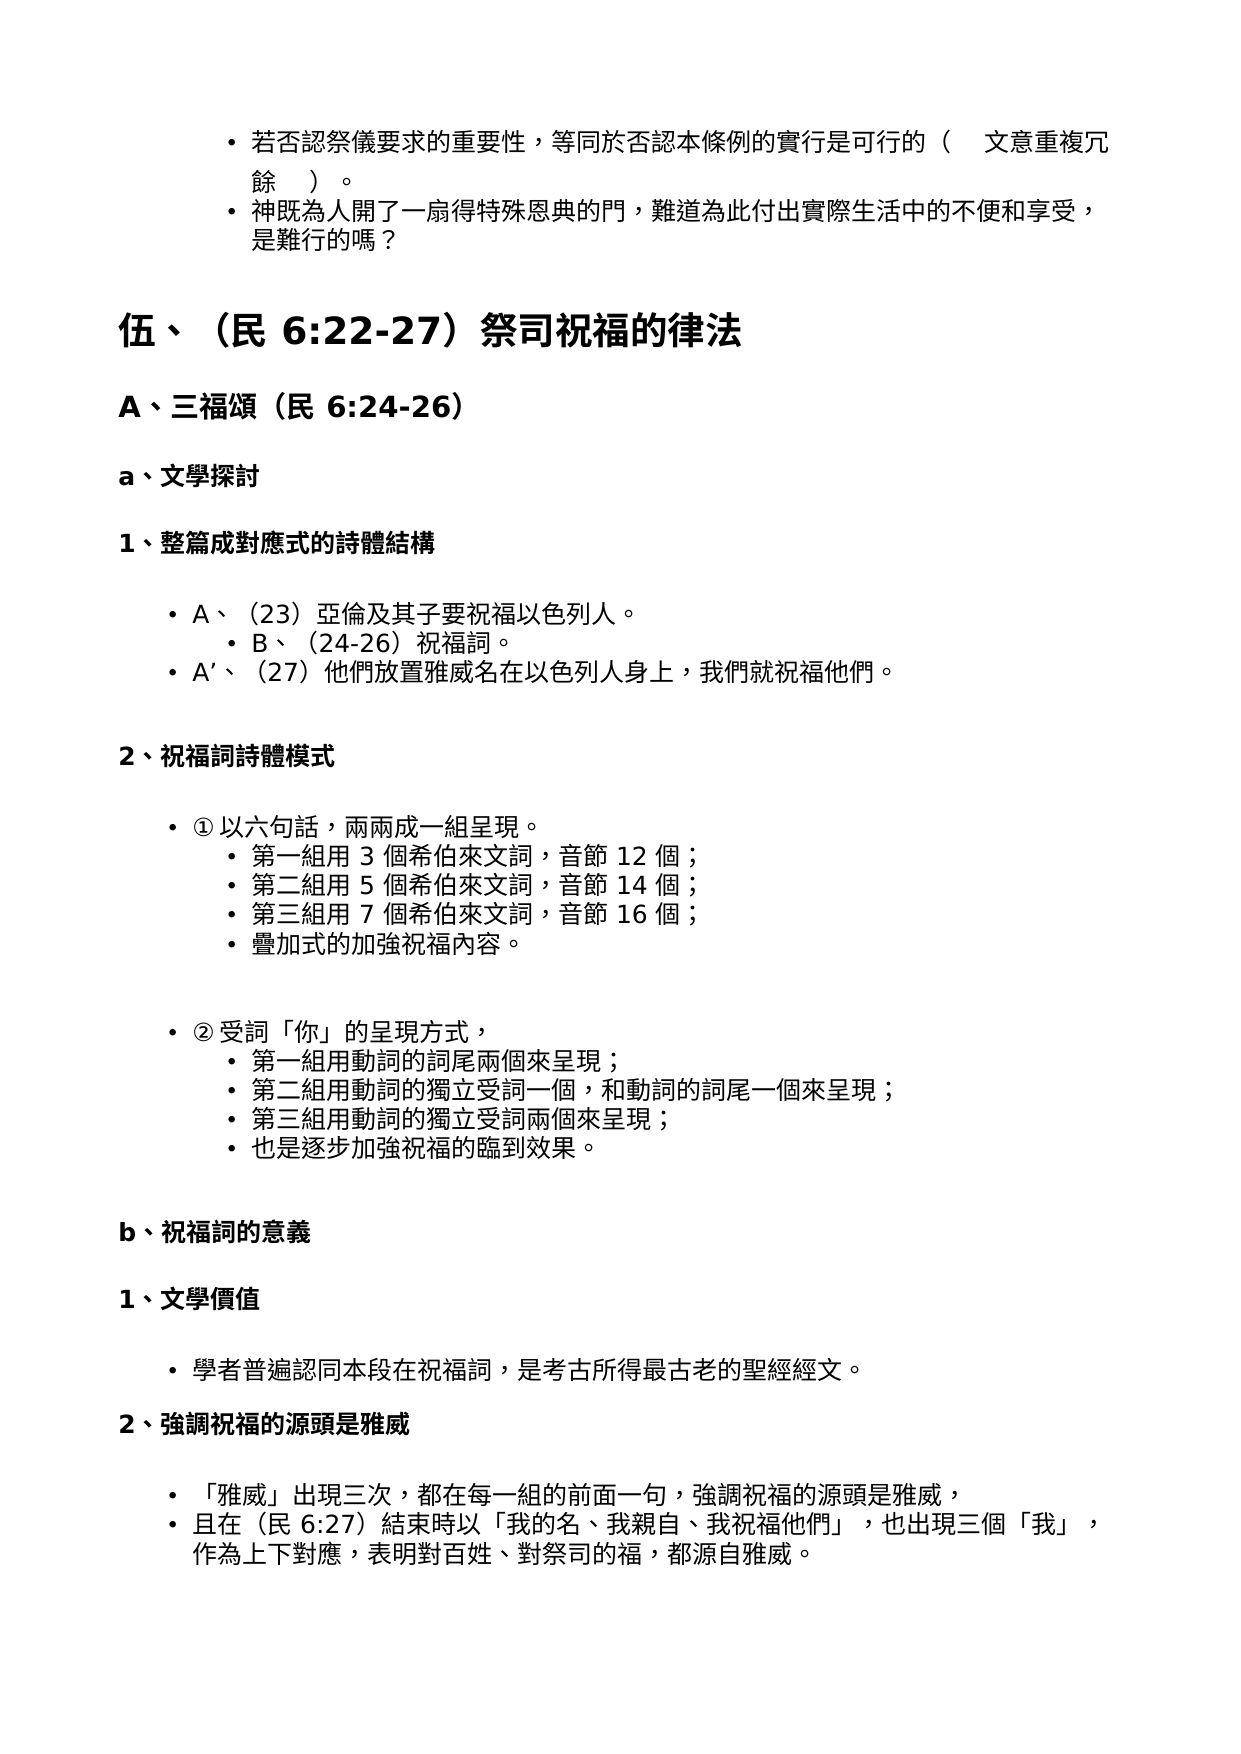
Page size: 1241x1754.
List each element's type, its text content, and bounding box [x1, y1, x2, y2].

subtitle b、祝福詞的意義 [118, 1218, 1122, 1247]
subtitle A、三福頌（民 6:24-26） [118, 391, 1122, 425]
subtitle 1、文學價值 [118, 1285, 1122, 1314]
list 第三組用動詞的獨立受詞兩個來呈現； [236, 1106, 1122, 1135]
list 疊加式的加強祝福內容。 [236, 930, 1122, 959]
list A’、（27）他們放置雅威名在以色列人身上，我們就祝福他們。 [177, 658, 1122, 688]
list 「雅威」出現三次，都在每一組的前面一句，強調祝福的源頭是雅威， [177, 1481, 1122, 1511]
list ②受詞「你」的呈現方式， [177, 1018, 1122, 1047]
list 第二組用 5 個希伯來文詞，音節 14 個； [236, 872, 1122, 901]
subtitle 2、強調祝福的源頭是雅威 [118, 1410, 1122, 1439]
list B、（24-26）祝福詞。 [236, 629, 1122, 658]
list 也是逐步加強祝福的臨到效果。 [236, 1135, 1122, 1164]
list 第一組用動詞的詞尾兩個來呈現； [236, 1047, 1122, 1076]
list 第三組用 7 個希伯來文詞，音節 16 個； [236, 901, 1122, 930]
list A、（23）亞倫及其子要祝福以色列人。 [177, 600, 1122, 629]
list 第二組用動詞的獨立受詞一個，和動詞的詞尾一個來呈現； [236, 1076, 1122, 1106]
subtitle 2、祝福詞詩體模式 [118, 742, 1122, 771]
list ①以六句話，兩兩成一組呈現。 [177, 813, 1122, 842]
list 若否認祭儀要求的重要性，等同於否認本條例的實行是可行的（文意重複冗餘）。 [236, 118, 1122, 197]
list 且在（民 6:27）結束時以「我的名、我親自、我祝福他們」，也出現三個「我」，作為上下對應，表明對百姓、對祭司的福，都源自雅威。 [177, 1511, 1122, 1569]
subtitle 1、整篇成對應式的詩體結構 [118, 529, 1122, 558]
list 學者普遍認同本段在祝福詞，是考古所得最古老的聖經經文。 [177, 1356, 1122, 1385]
subtitle 伍、（民 6:22-27）祭司祝福的律法 [118, 310, 1122, 353]
list 第一組用 3 個希伯來文詞，音節 12 個； [236, 842, 1122, 872]
subtitle a、文學探討 [118, 462, 1122, 491]
list 神既為人開了一扇得特殊恩典的門，難道為此付出實際生活中的不便和享受，是難行的嗎？ [236, 197, 1122, 255]
